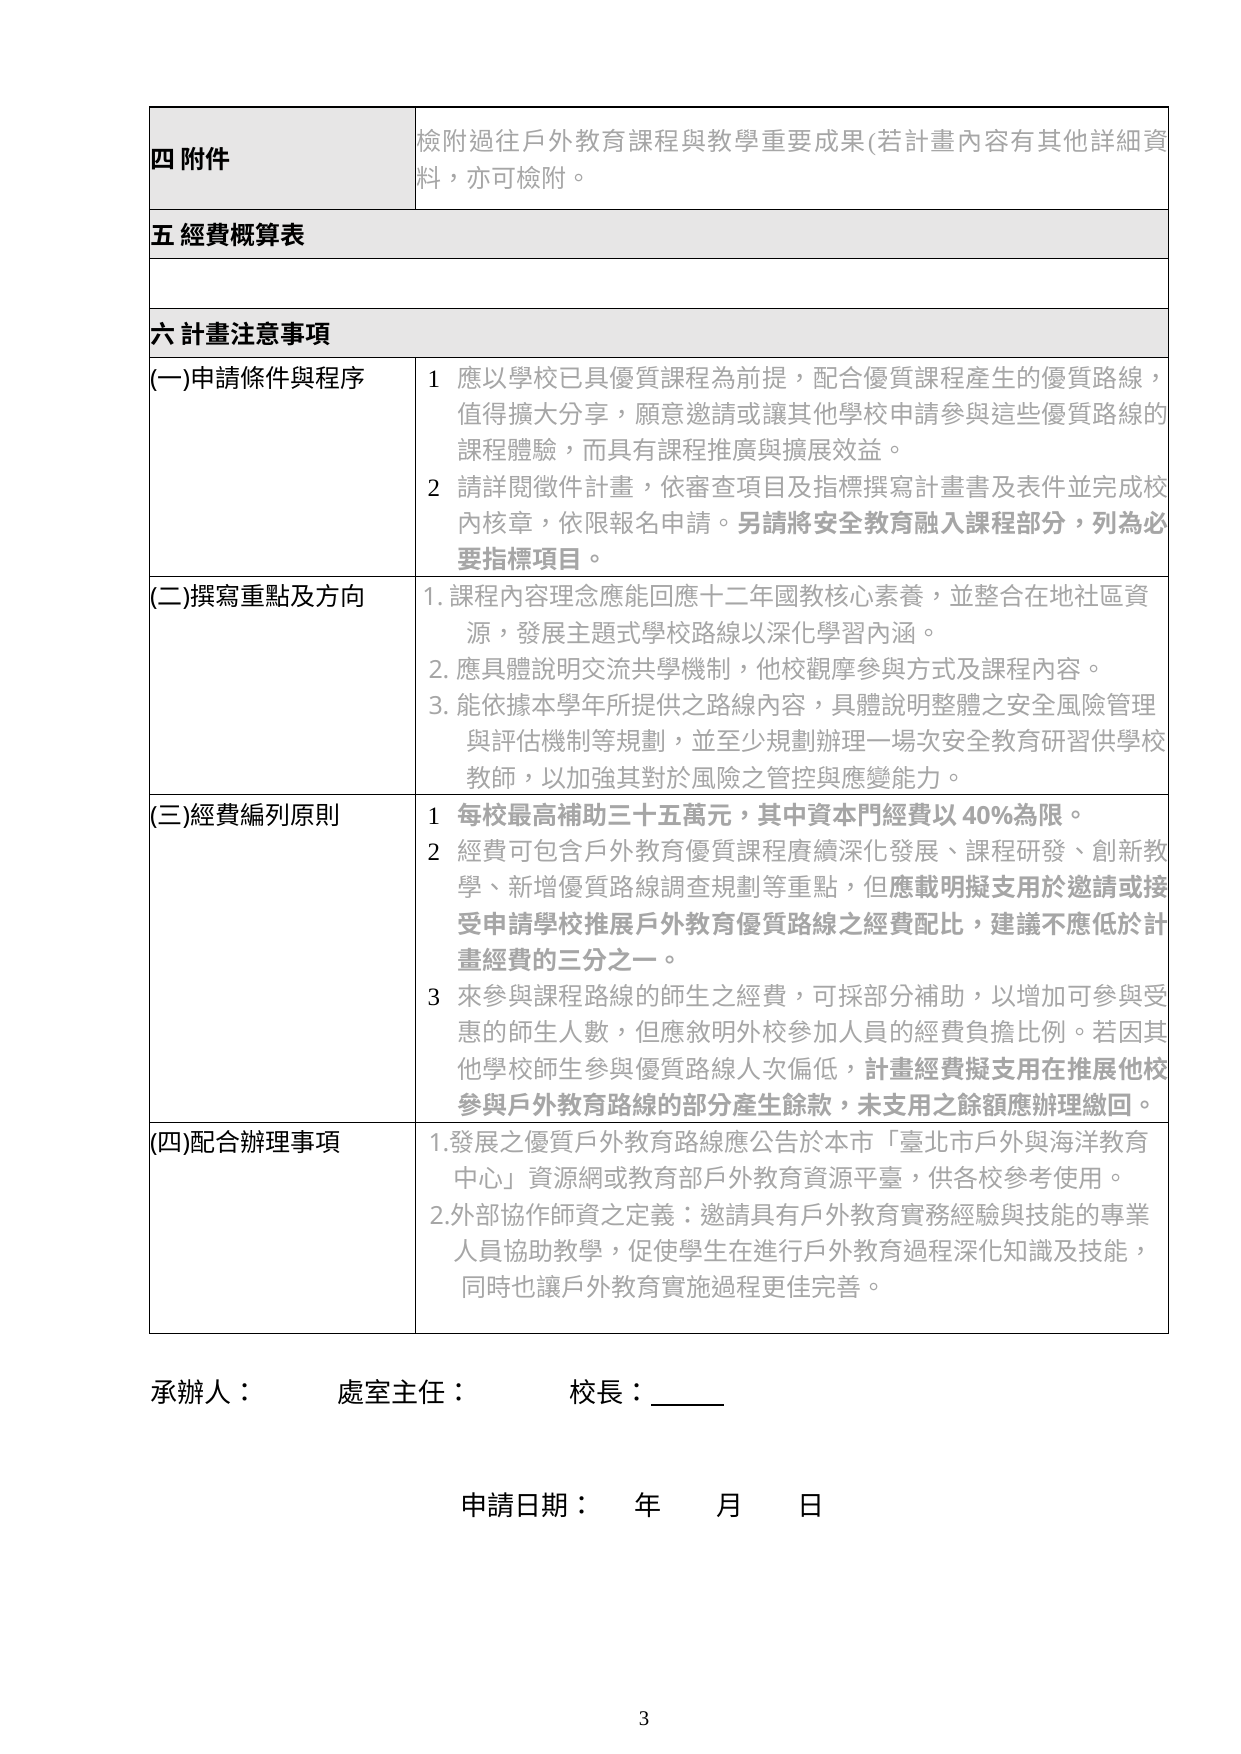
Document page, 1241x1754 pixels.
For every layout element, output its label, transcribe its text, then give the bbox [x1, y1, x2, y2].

text 申請日期： 年 月 日 [150, 1483, 1137, 1523]
table_cell 經費概算表 [150, 210, 1168, 258]
table_header 附件 [150, 108, 415, 209]
table_cell (四)配合辦理事項 [150, 1123, 415, 1333]
table_cell 計畫注意事項 [150, 309, 1168, 357]
table_header 檢附過往戶外教育課程與教學重要成果(若計畫內容有其他詳細資料，亦可檢附。 [416, 108, 1168, 209]
table_cell (三)經費編列原則 [150, 795, 415, 1122]
table_cell [150, 259, 1168, 308]
table_cell 1. 課程內容理念應能回應十二年國教核心素養，並整合在地社區資 源，發展主題式學校路線以深化學習內涵。 2. 應具體說明交流共學機制，他校觀摩參與方式及課程內容。 3. 能依據本學年所提供之路線內容，具體說明整體之安全風險管理 與評估機制等規劃，並至少規劃辦理一場次安全教育研習供學校 教師，以加強其對於風險之管控與應變能力。 [416, 577, 1168, 794]
table_cell 每校最高補助三十五萬元，其中資本門經費以40%為限。 經費可包含戶外教育優質課程賡續深化發展、課程研發、創新教學、新增優質路線調查規劃等重點，但應載明擬支用於邀請或接受申請學校推展戶外教育優質路線之經費配比，建議不應低於計畫經費的三分之一。 來參與課程路線的師生之經費，可採部分補助，以增加可參與受惠的師生人數，但應敘明外校參加人員的經費負擔比例。若因其他學校師生參與優質路線人次偏低，計畫經費擬支用在推展他校參與戶外教育路線的部分產生餘款，未支用之餘額應辦理繳回。 [416, 795, 1168, 1122]
table_cell (一)申請條件與程序 [150, 358, 415, 576]
text 承辦人： 處室主任： 校長： [150, 1371, 1137, 1410]
table_cell (二)撰寫重點及方向 [150, 577, 415, 794]
table_cell 應以學校已具優質課程為前提，配合優質課程產生的優質路線，值得擴大分享，願意邀請或讓其他學校申請參與這些優質路線的課程體驗，而具有課程推廣與擴展效益。 請詳閱徵件計畫，依審查項目及指標撰寫計畫書及表件並完成校內核章，依限報名申請。另請將安全教育融入課程部分，列為必要指標項目。 [416, 358, 1168, 576]
table_cell 1.發展之優質戶外教育路線應公告於本市「臺北市戶外與海洋教育中心」資源網或教育部戶外教育資源平臺，供各校參考使用。 2.外部協作師資之定義：邀請具有戶外教育實務經驗與技能的專業 人員協助教學，促使學生在進行戶外教育過程深化知識及技能， 同時也讓戶外教育實施過程更佳完善。 [416, 1123, 1168, 1333]
